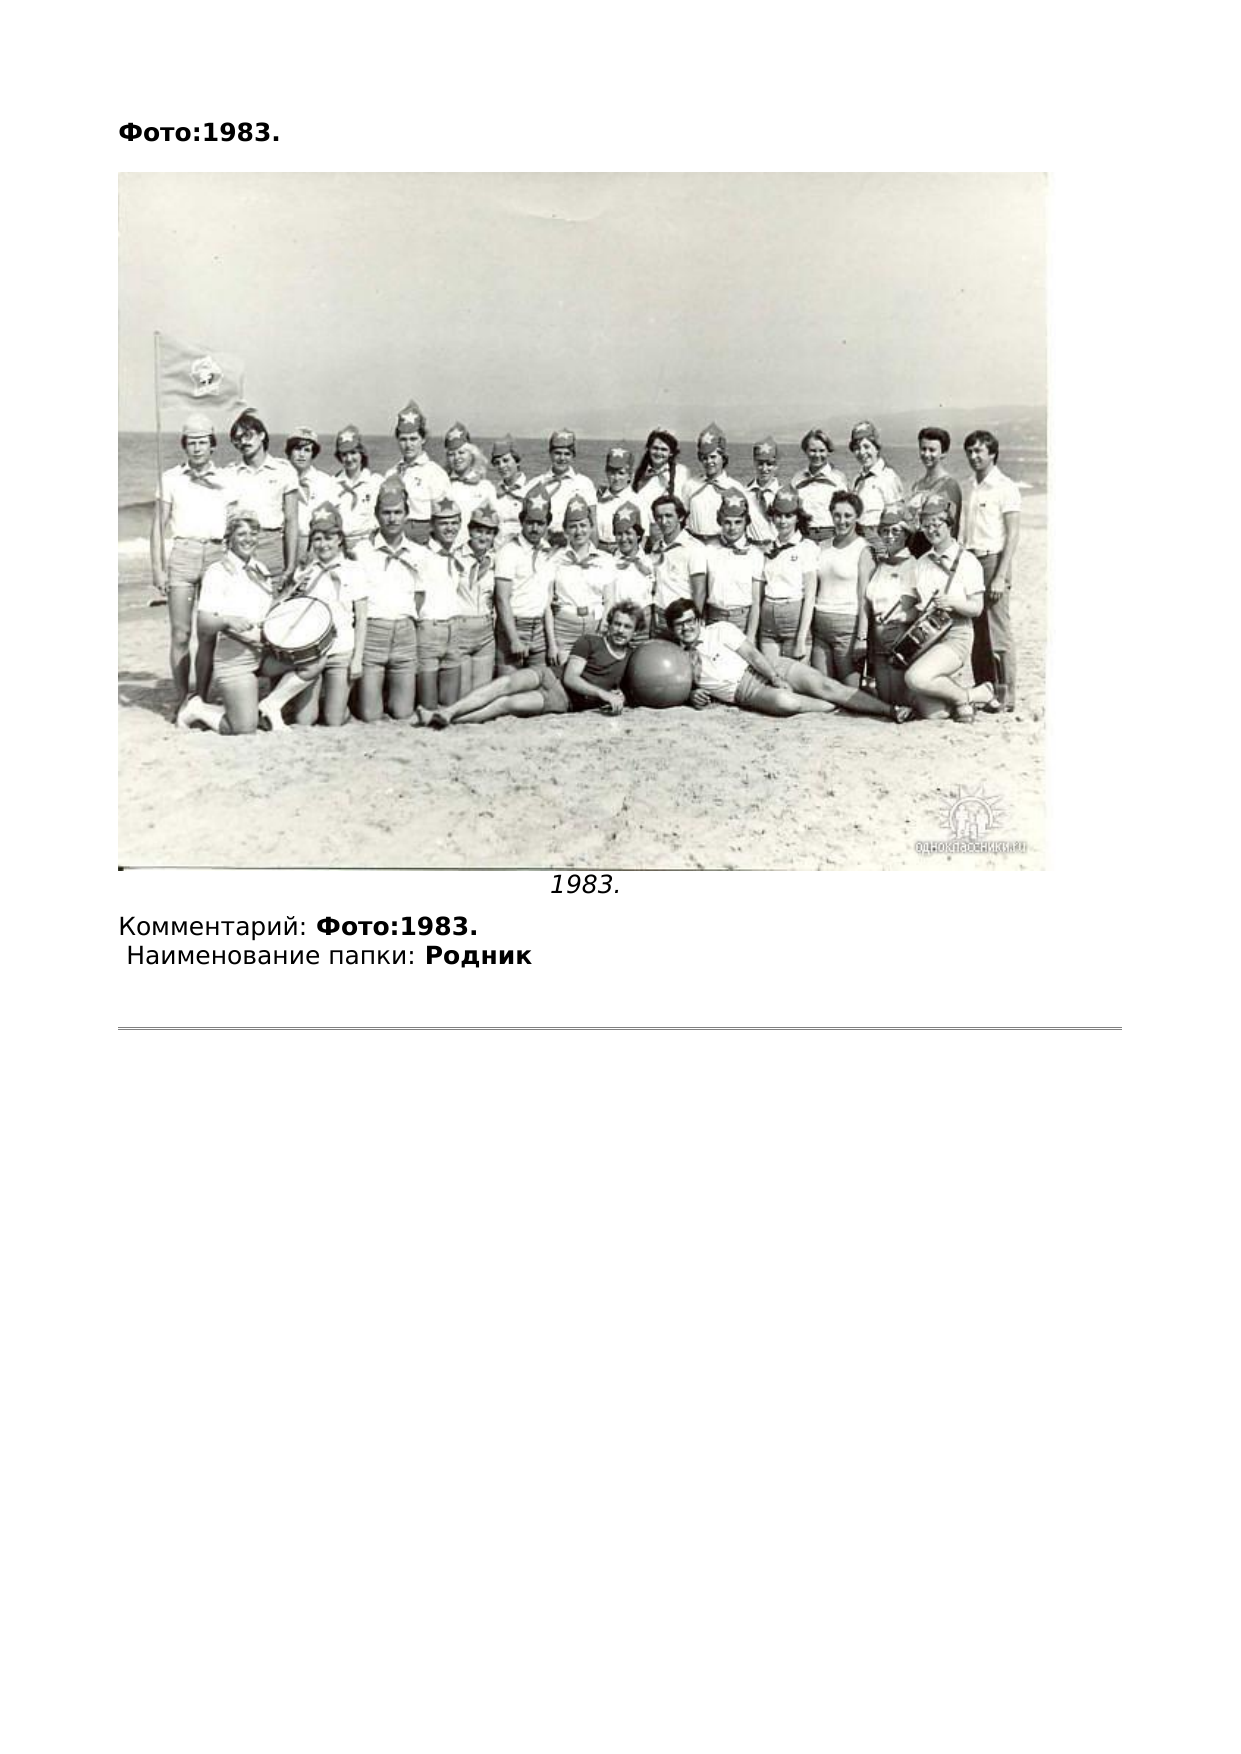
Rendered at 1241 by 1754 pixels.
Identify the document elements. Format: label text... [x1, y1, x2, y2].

text 1983. [118, 871, 1056, 900]
picture [118, 172, 1056, 871]
text Комментарий: Фото:1983. Наименование папки: Родник [118, 912, 1122, 1000]
subtitle Фото:1983. [118, 118, 1122, 147]
